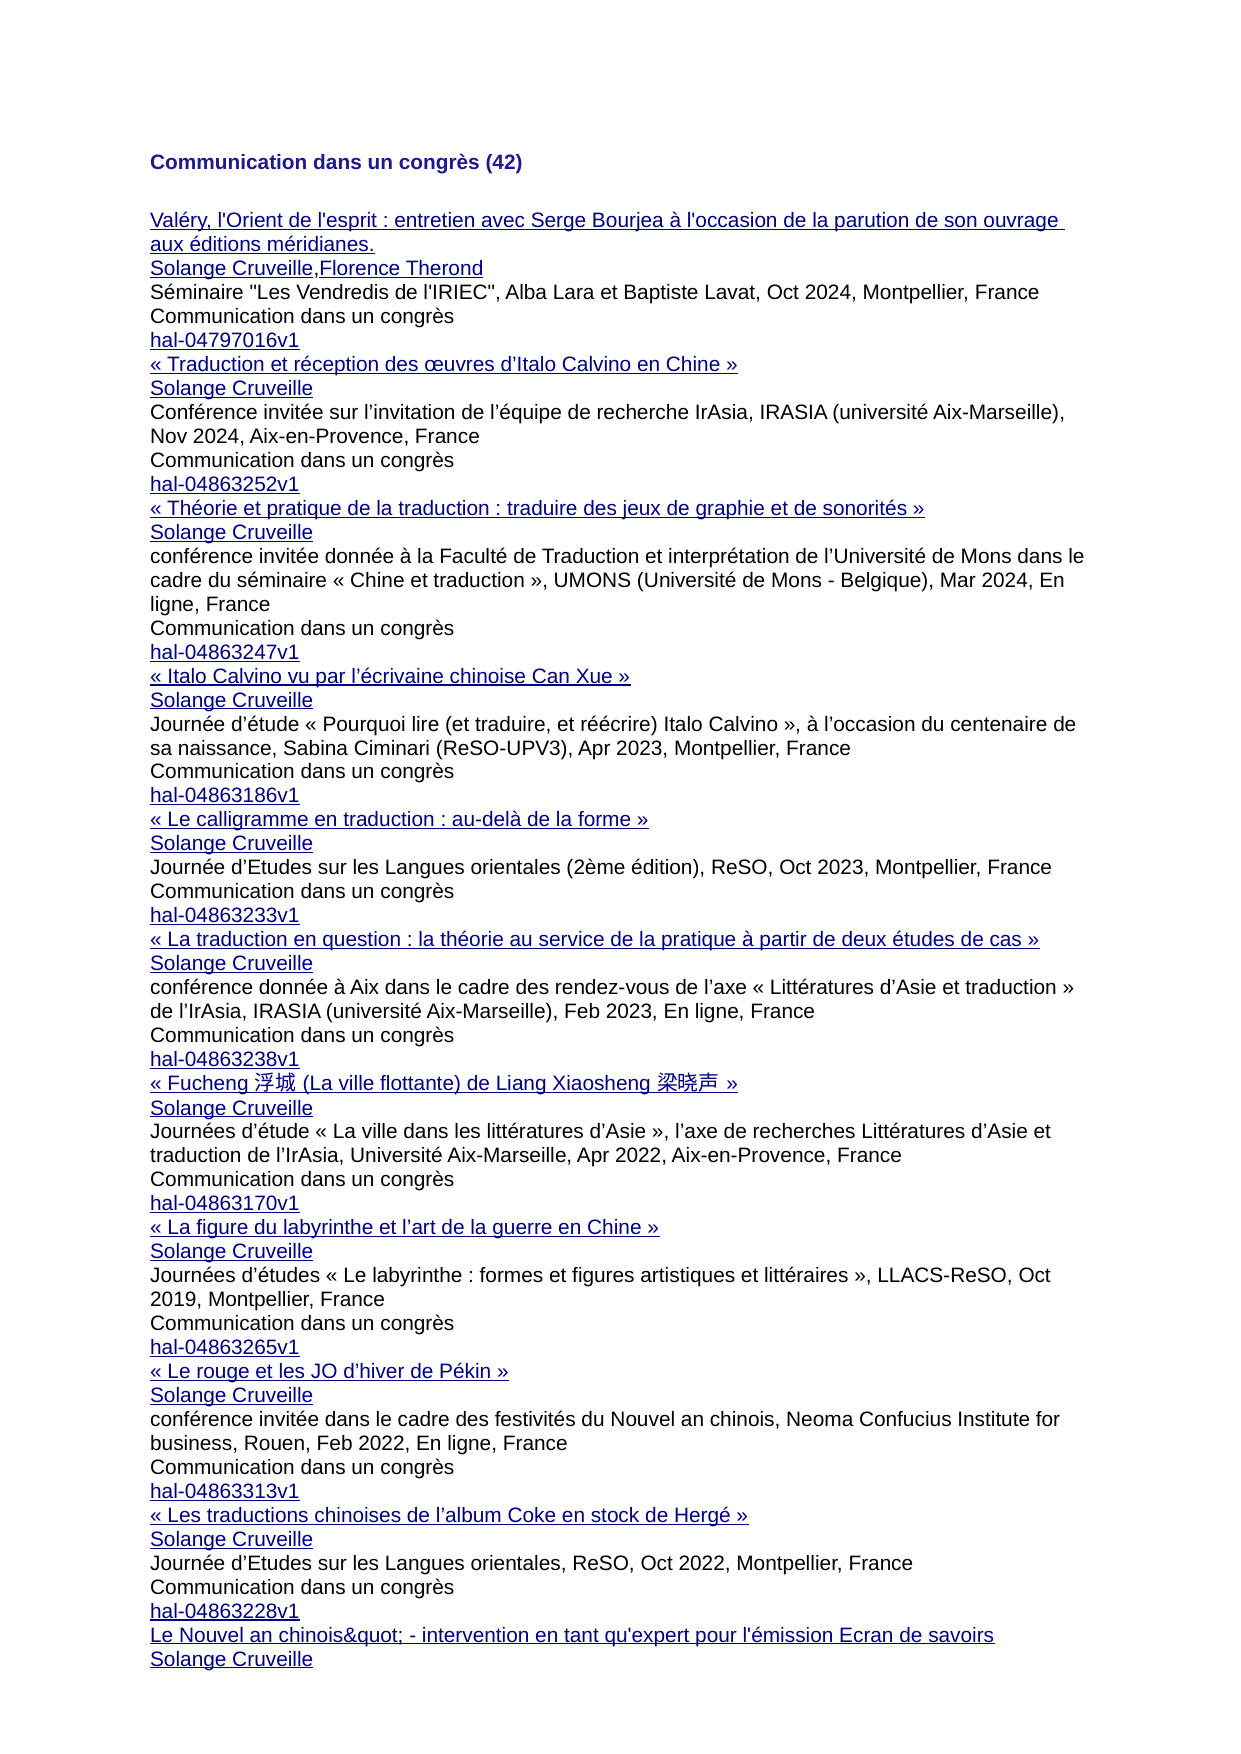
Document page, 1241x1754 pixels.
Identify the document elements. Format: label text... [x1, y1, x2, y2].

table_cell « Traduction et réception des œuvres d’Italo Calvino en Chine » Solange Cruveille Conférence invitée sur l’invitation de l’équipe de recherche IrAsia, IRASIA (université Aix-Marseille), Nov 2024, Aix-en-Provence, France Communication dans un congrès hal-04863252v1 [150, 352, 1090, 496]
table_header Valéry, l'Orient de l'esprit : entretien avec Serge Bourjea à l'occasion de la parution de son ouvrage aux éditions méridianes. Solange Cruveille,Florence Therond Séminaire "Les Vendredis de l'IRIEC", Alba Lara et Baptiste Lavat, Oct 2024, Montpellier, France Communication dans un congrès hal-04797016v1 [150, 208, 1090, 352]
table_cell « La traduction en question : la théorie au service de la pratique à partir de deux études de cas » Solange Cruveille conférence donnée à Aix dans le cadre des rendez-vous de l’axe « Littératures d’Asie et traduction » de l’IrAsia, IRASIA (université Aix-Marseille), Feb 2023, En ligne, France Communication dans un congrès hal-04863238v1 [150, 927, 1090, 1071]
subtitle Communication dans un congrès (42) [150, 150, 1090, 174]
table_cell « Théorie et pratique de la traduction : traduire des jeux de graphie et de sonorités » Solange Cruveille conférence invitée donnée à la Faculté de Traduction et interprétation de l’Université de Mons dans le cadre du séminaire « Chine et traduction », UMONS (Université de Mons - Belgique), Mar 2024, En ligne, France Communication dans un congrès hal-04863247v1 [150, 496, 1090, 663]
table_cell « Le calligramme en traduction : au-delà de la forme » Solange Cruveille Journée d’Etudes sur les Langues orientales (2ème édition), ReSO, Oct 2023, Montpellier, France Communication dans un congrès hal-04863233v1 [150, 807, 1090, 927]
table_cell « La figure du labyrinthe et l’art de la guerre en Chine » Solange Cruveille Journées d’études « Le labyrinthe : formes et figures artistiques et littéraires », LLACS-ReSO, Oct 2019, Montpellier, France Communication dans un congrès hal-04863265v1 [150, 1215, 1090, 1359]
table_cell « Le rouge et les JO d’hiver de Pékin » Solange Cruveille conférence invitée dans le cadre des festivités du Nouvel an chinois, Neoma Confucius Institute for business, Rouen, Feb 2022, En ligne, France Communication dans un congrès hal-04863313v1 [150, 1359, 1090, 1503]
table_cell « Fucheng 浮城 (La ville flottante) de Liang Xiaosheng 梁晓声 » Solange Cruveille Journées d’étude « La ville dans les littératures d’Asie », l’axe de recherches Littératures d’Asie et traduction de l’IrAsia, Université Aix-Marseille, Apr 2022, Aix-en-Provence, France Communication dans un congrès hal-04863170v1 [150, 1071, 1090, 1215]
table_cell « Italo Calvino vu par l’écrivaine chinoise Can Xue » Solange Cruveille Journée d’étude « Pourquoi lire (et traduire, et réécrire) Italo Calvino », à l’occasion du centenaire de sa naissance, Sabina Ciminari (ReSO-UPV3), Apr 2023, Montpellier, France Communication dans un congrès hal-04863186v1 [150, 664, 1090, 807]
table_cell « Les traductions chinoises de l’album Coke en stock de Hergé » Solange Cruveille Journée d’Etudes sur les Langues orientales, ReSO, Oct 2022, Montpellier, France Communication dans un congrès hal-04863228v1 [150, 1503, 1090, 1622]
table_cell Le Nouvel an chinois&quot; - intervention en tant qu'expert pour l'émission Ecran de savoirs Solange Cruveille [150, 1623, 1090, 1670]
